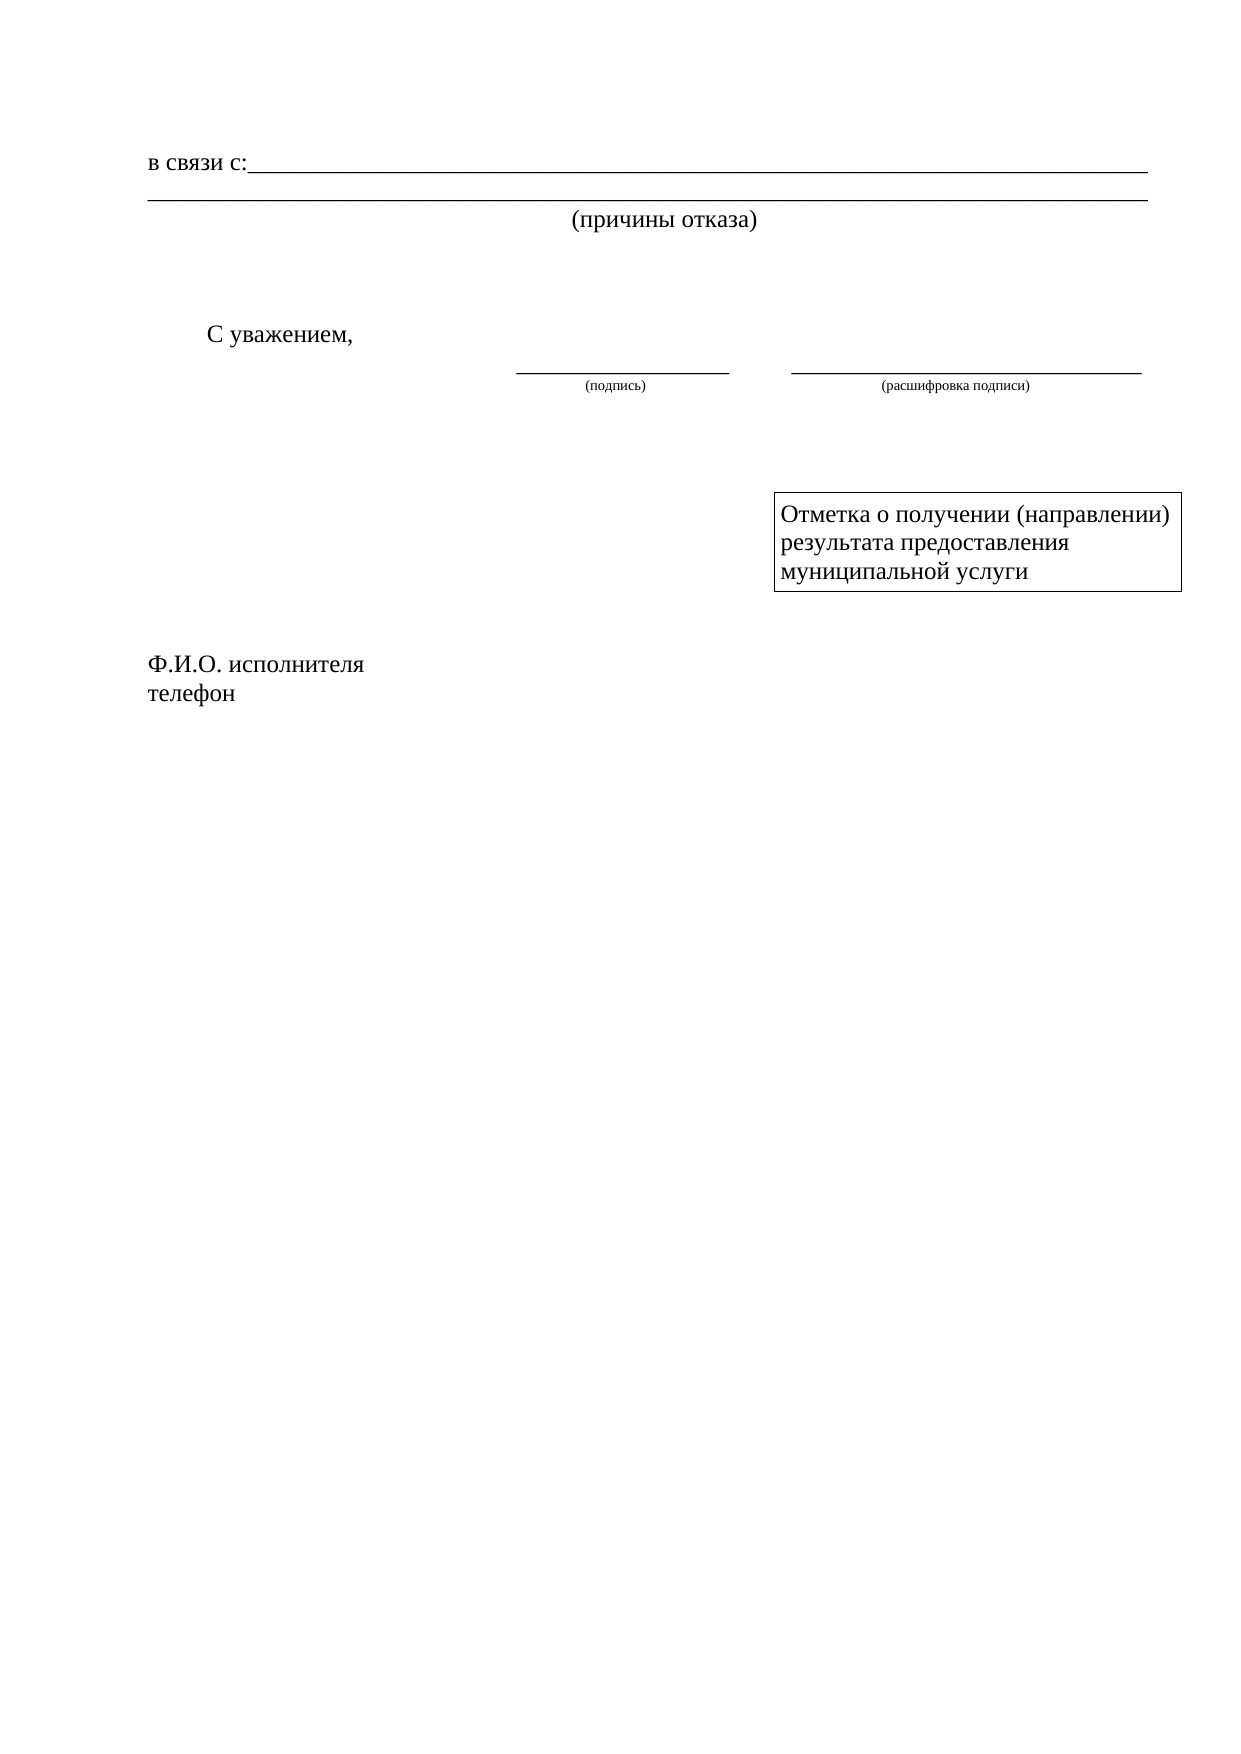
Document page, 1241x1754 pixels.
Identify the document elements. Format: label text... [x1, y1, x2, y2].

table_header Отметка о получении (направлении) результата предоставления муниципальной услуги [775, 493, 1181, 591]
text ________________________________________________________________________________ [148, 176, 1181, 204]
text телефон [148, 678, 1181, 707]
text (причины отказа) [148, 204, 1181, 233]
text Ф.И.О. исполнителя [148, 649, 1181, 678]
text в связи с:________________________________________________________________________ [148, 147, 1181, 176]
text С уважением, [148, 319, 1181, 348]
text _________________ ____________________________ [295, 348, 1181, 377]
text (подпись) (расшифровка подписи) [148, 377, 1181, 406]
